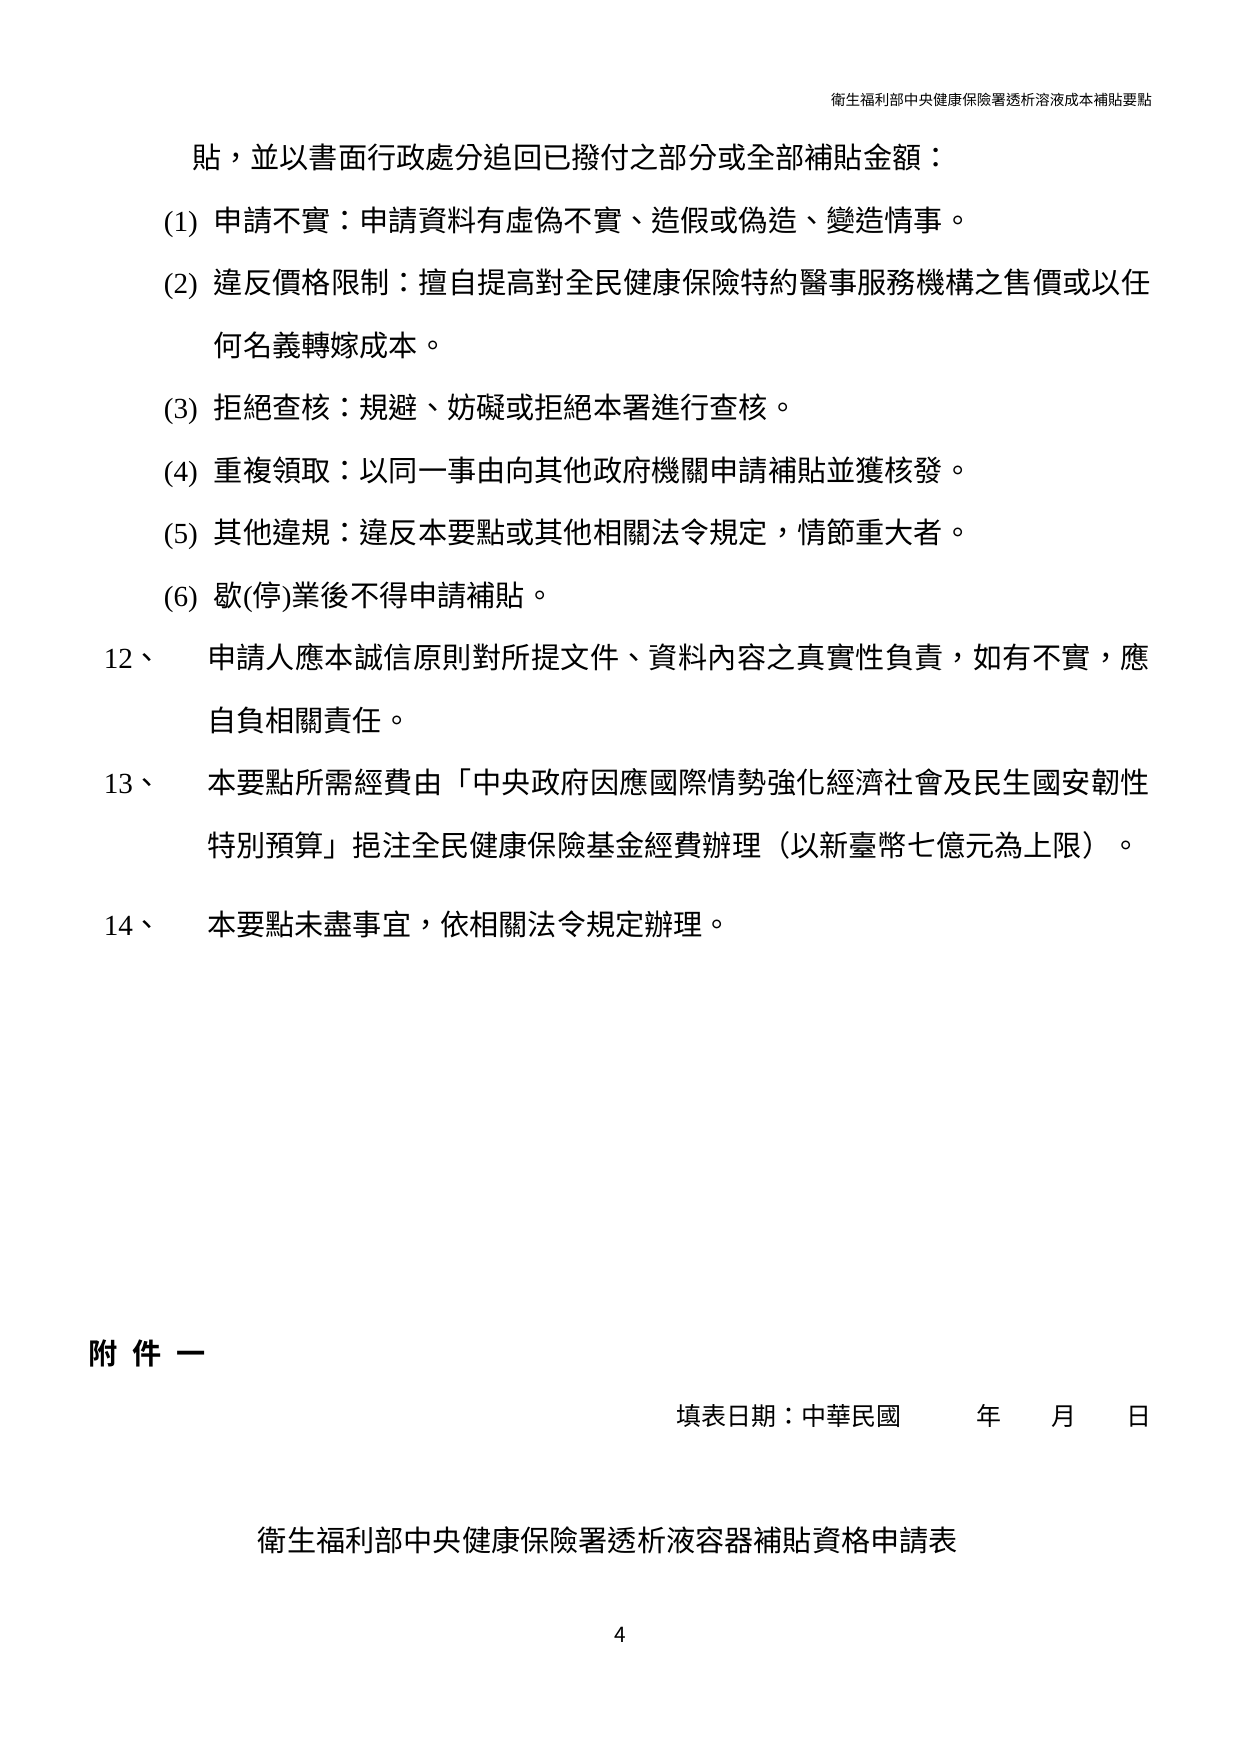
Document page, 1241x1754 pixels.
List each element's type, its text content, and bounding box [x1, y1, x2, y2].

list 本要點未盡事宜，依相關法令規定辦理。 [103, 881, 1152, 943]
list 其他違規：違反本要點或其他相關法令規定，情節重大者。 [164, 489, 1152, 552]
list 重複領取：以同一事由向其他政府機關申請補貼並獲核發。 [164, 427, 1152, 489]
list 歇(停)業後不得申請補貼。 [164, 552, 1152, 614]
list 申請不實：申請資料有虛偽不實、造假或偽造、變造情事。 [164, 177, 1152, 239]
text 填表日期：中華民國 年 月 日 [64, 1372, 1152, 1435]
list 本要點所需經費由「中央政府因應國際情勢強化經濟社會及民生國安韌性特別預算」挹注全民健康保險基金經費辦理（以新臺幣七億元為上限）。 [103, 739, 1152, 864]
text 衛生福利部中央健康保險署透析液容器補貼資格申請表 [64, 1497, 1152, 1560]
list 拒絕查核：規避、妨礙或拒絕本署進行查核。 [164, 364, 1152, 427]
text 附 件 一 [89, 1310, 1152, 1372]
list 貼，並以書面行政處分追回已撥付之部分或全部補貼金額： [103, 114, 1152, 177]
list 申請人應本誠信原則對所提文件、資料內容之真實性負責，如有不實，應自負相關責任。 [103, 614, 1152, 739]
list 違反價格限制：擅自提高對全民健康保險特約醫事服務機構之售價或以任何名義轉嫁成本。 [164, 239, 1152, 364]
